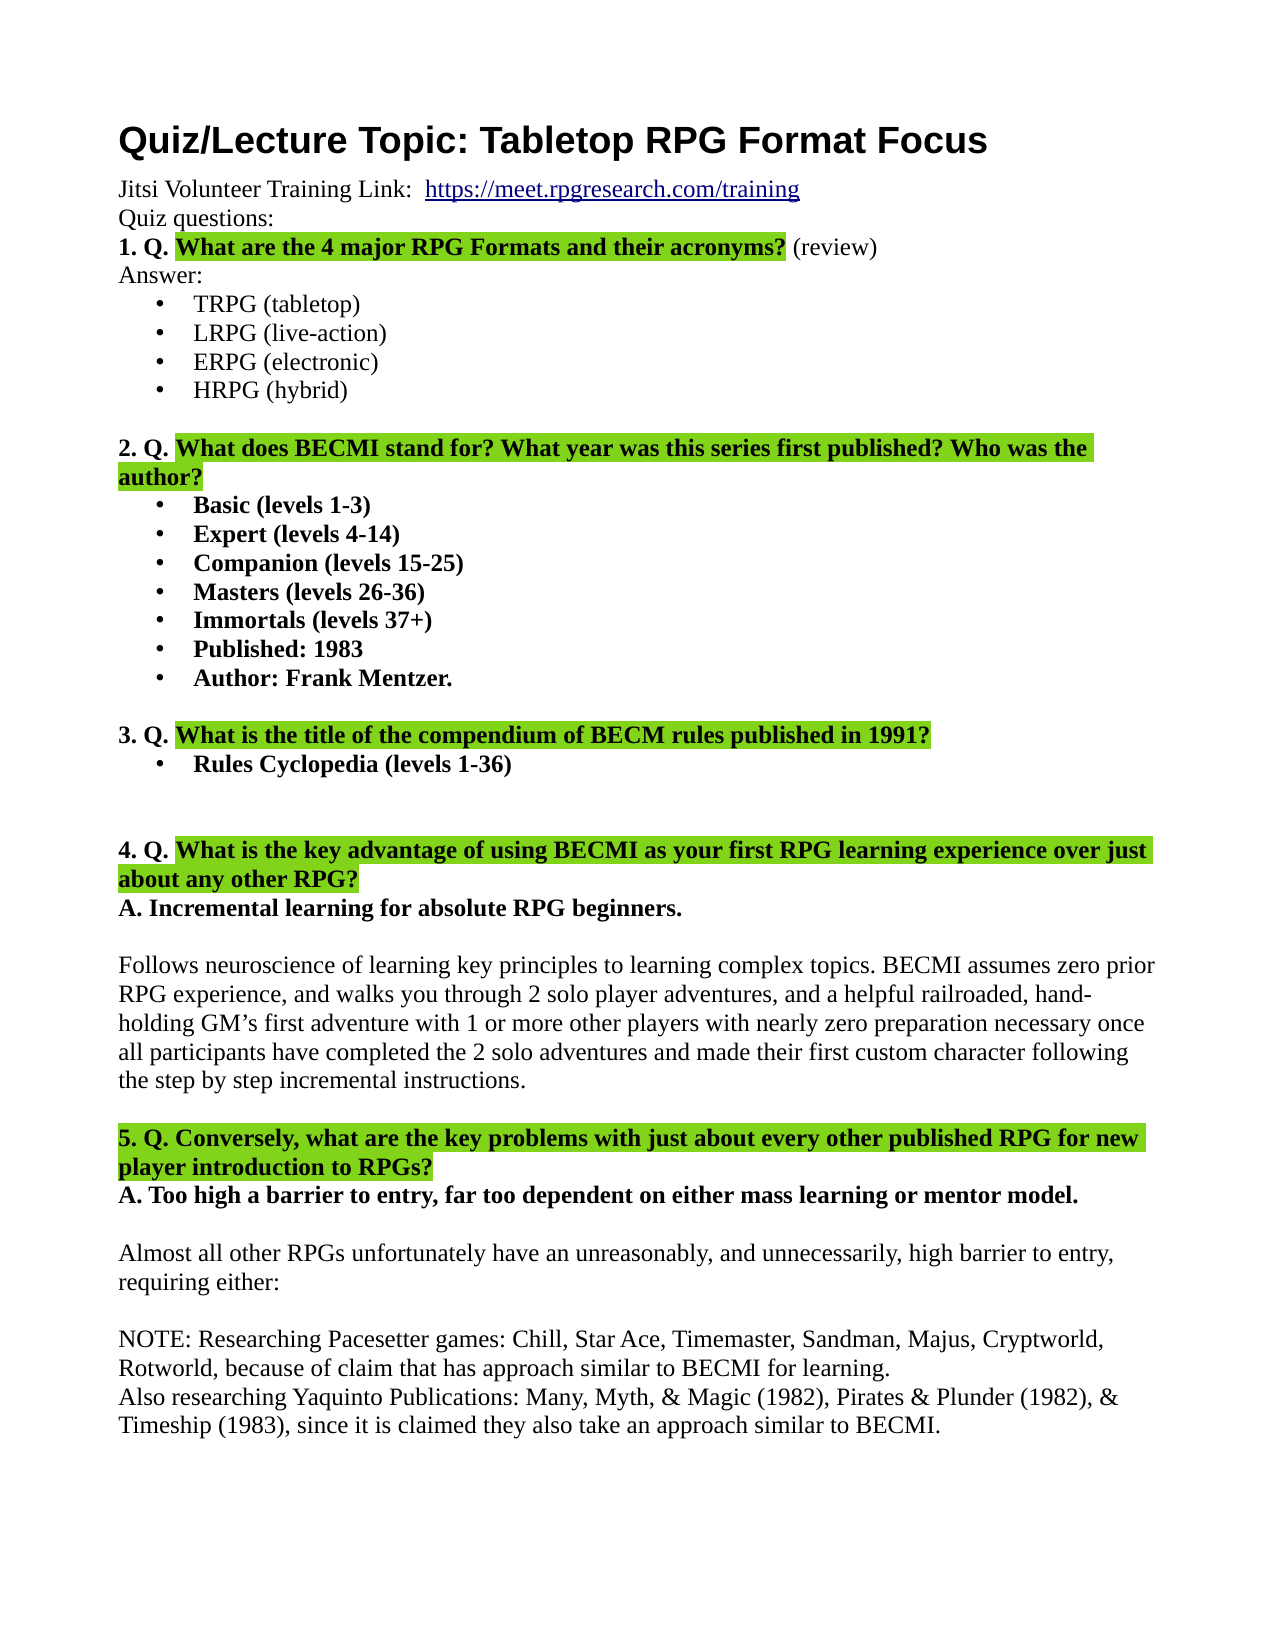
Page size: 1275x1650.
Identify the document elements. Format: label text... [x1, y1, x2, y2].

list TRPG (tabletop) [156, 289, 1157, 318]
list Basic (levels 1-3) [156, 491, 1157, 519]
list Author: Frank Mentzer. [156, 663, 1157, 692]
text 1. Q. What are the 4 major RPG Formats and their acronyms? (review) [118, 232, 1157, 261]
list Immortals (levels 37+) [156, 606, 1157, 634]
text Answer: [118, 261, 1157, 289]
text Also researching Yaquinto Publications: Many, Myth, & Magic (1982), Pirates & Plunder (1982), & Timeship (1983), since it is claimed they also take an approach similar to BECMI. [118, 1382, 1157, 1439]
subtitle Quiz/Lecture Topic: Tabletop RPG Format Focus [118, 118, 1157, 162]
text 3. Q. What is the title of the compendium of BECM rules published in 1991? [118, 721, 1157, 749]
text Almost all other RPGs unfortunately have an unreasonably, and unnecessarily, high barrier to entry, requiring either: [118, 1238, 1157, 1296]
text A. Too high a barrier to entry, far too dependent on either mass learning or mentor model. [118, 1181, 1157, 1209]
list HRPG (hybrid) [156, 376, 1157, 404]
text 5. Q. Conversely, what are the key problems with just about every other published RPG for new player introduction to RPGs? [118, 1123, 1157, 1181]
text Follows neuroscience of learning key principles to learning complex topics. BECMI assumes zero prior RPG experience, and walks you through 2 solo player adventures, and a helpful railroaded, hand-holding GM’s first adventure with 1 or more other players with nearly zero preparation necessary once all participants have completed the 2 solo adventures and made their first custom character following the step by step incremental instructions. [118, 951, 1157, 1094]
text Jitsi Volunteer Training Link: https://meet.rpgresearch.com/training [118, 174, 1157, 203]
text A. Incremental learning for absolute RPG beginners. [118, 893, 1157, 922]
text NOTE: Researching Pacesetter games: Chill, Star Ace, Timemaster, Sandman, Majus, Cryptworld, Rotworld, because of claim that has approach similar to BECMI for learning. [118, 1324, 1157, 1382]
text Quiz questions: [118, 203, 1157, 232]
list Companion (levels 15-25) [156, 548, 1157, 577]
list Masters (levels 26-36) [156, 577, 1157, 606]
list LRPG (live-action) [156, 318, 1157, 347]
text 2. Q. What does BECMI stand for? What year was this series first published? Who was the author? [118, 433, 1157, 491]
list ERPG (electronic) [156, 347, 1157, 376]
list Rules Cyclopedia (levels 1-36) [156, 749, 1157, 778]
text 4. Q. What is the key advantage of using BECMI as your first RPG learning experience over just about any other RPG? [118, 836, 1157, 893]
list Published: 1983 [156, 634, 1157, 663]
list Expert (levels 4-14) [156, 519, 1157, 548]
